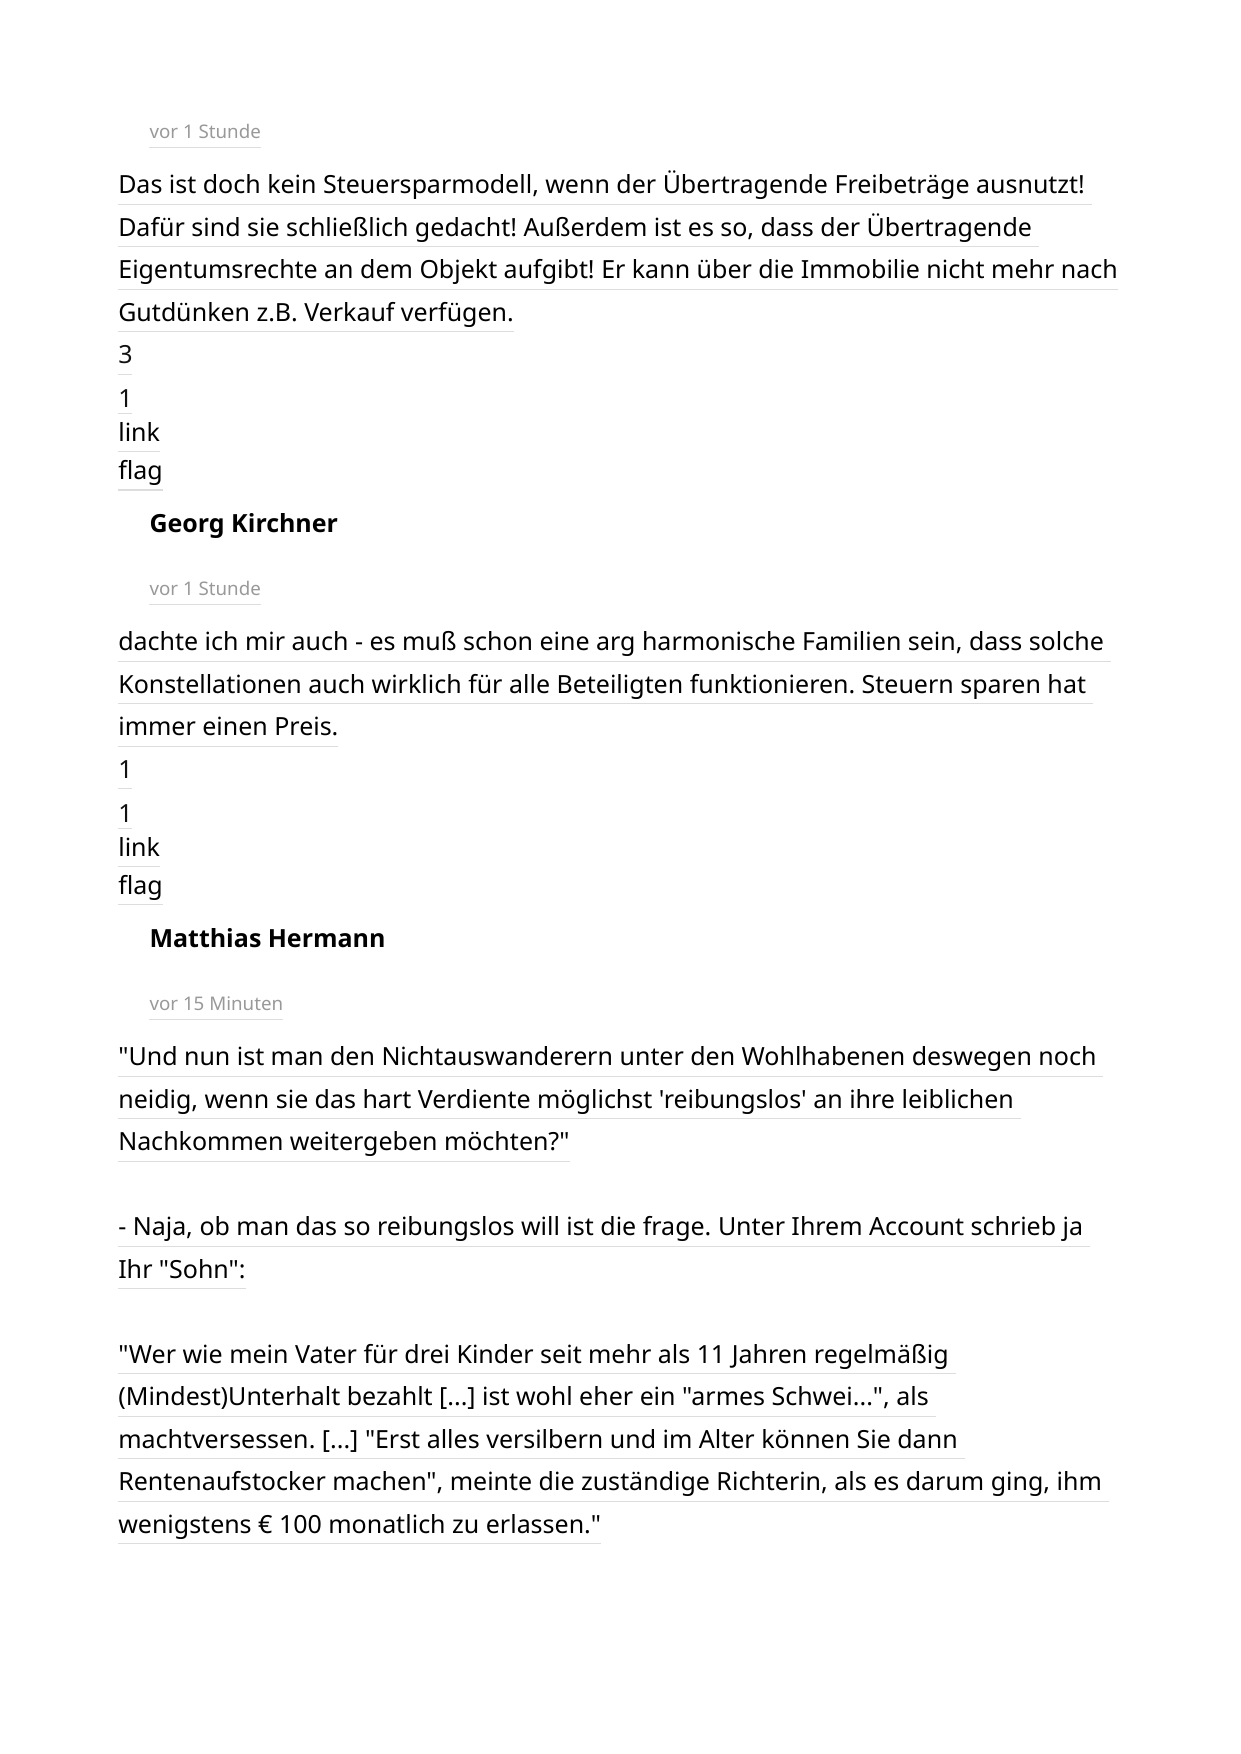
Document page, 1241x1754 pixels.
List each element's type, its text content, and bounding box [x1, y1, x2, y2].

text flag [118, 452, 1122, 491]
text 3 [118, 337, 1122, 375]
text dachte ich mir auch - es muß schon eine arg harmonische Familien sein, dass solche Konstellationen auch wirklich für alle Beteiligten funktionieren. Steuern sparen hat immer einen Preis. [118, 624, 1122, 747]
text 1 [118, 752, 1122, 789]
text link [118, 829, 1122, 867]
text Matthias Hermann [149, 921, 1122, 955]
text 1 [118, 794, 1122, 829]
text vor 15 Minuten [149, 990, 1117, 1020]
text flag [118, 867, 1122, 905]
text vor 1 Stunde [149, 576, 1117, 605]
text Georg Kirchner [149, 506, 1122, 540]
text 1 [118, 379, 1122, 414]
text "Und nun ist man den Nichtauswanderern unter den Wohlhabenen deswegen noch neidig, wenn sie das hart Verdiente möglichst 'reibungslos' an ihre leiblichen Nachkommen weitergeben möchten?" - Naja, ob man das so reibungslos will ist die frage. Unter Ihrem Account schrieb ja Ihr "Sohn": "Wer wie mein Vater für drei Kinder seit mehr als 11 Jahren regelmäßig (Mindest)Unterhalt bezahlt [...] ist wohl eher ein "armes Schwei...", als machtversessen. [...] "Erst alles versilbern und im Alter können Sie dann Rentenaufstocker machen", meinte die zuständige Richterin, als es darum ging, ihm wenigstens € 100 monatlich zu erlassen." [118, 1039, 1122, 1587]
text link [118, 414, 1122, 452]
text vor 1 Stunde [149, 118, 1117, 148]
text Das ist doch kein Steuersparmodell, wenn der Übertragende Freibeträge ausnutzt! Dafür sind sie schließlich gedacht! Außerdem ist es so, dass der Übertragende Eigentumsrechte an dem Objekt aufgibt! Er kann über die Immobilie nicht mehr nach Gutdünken z.B. Verkauf verfügen. [118, 167, 1122, 332]
